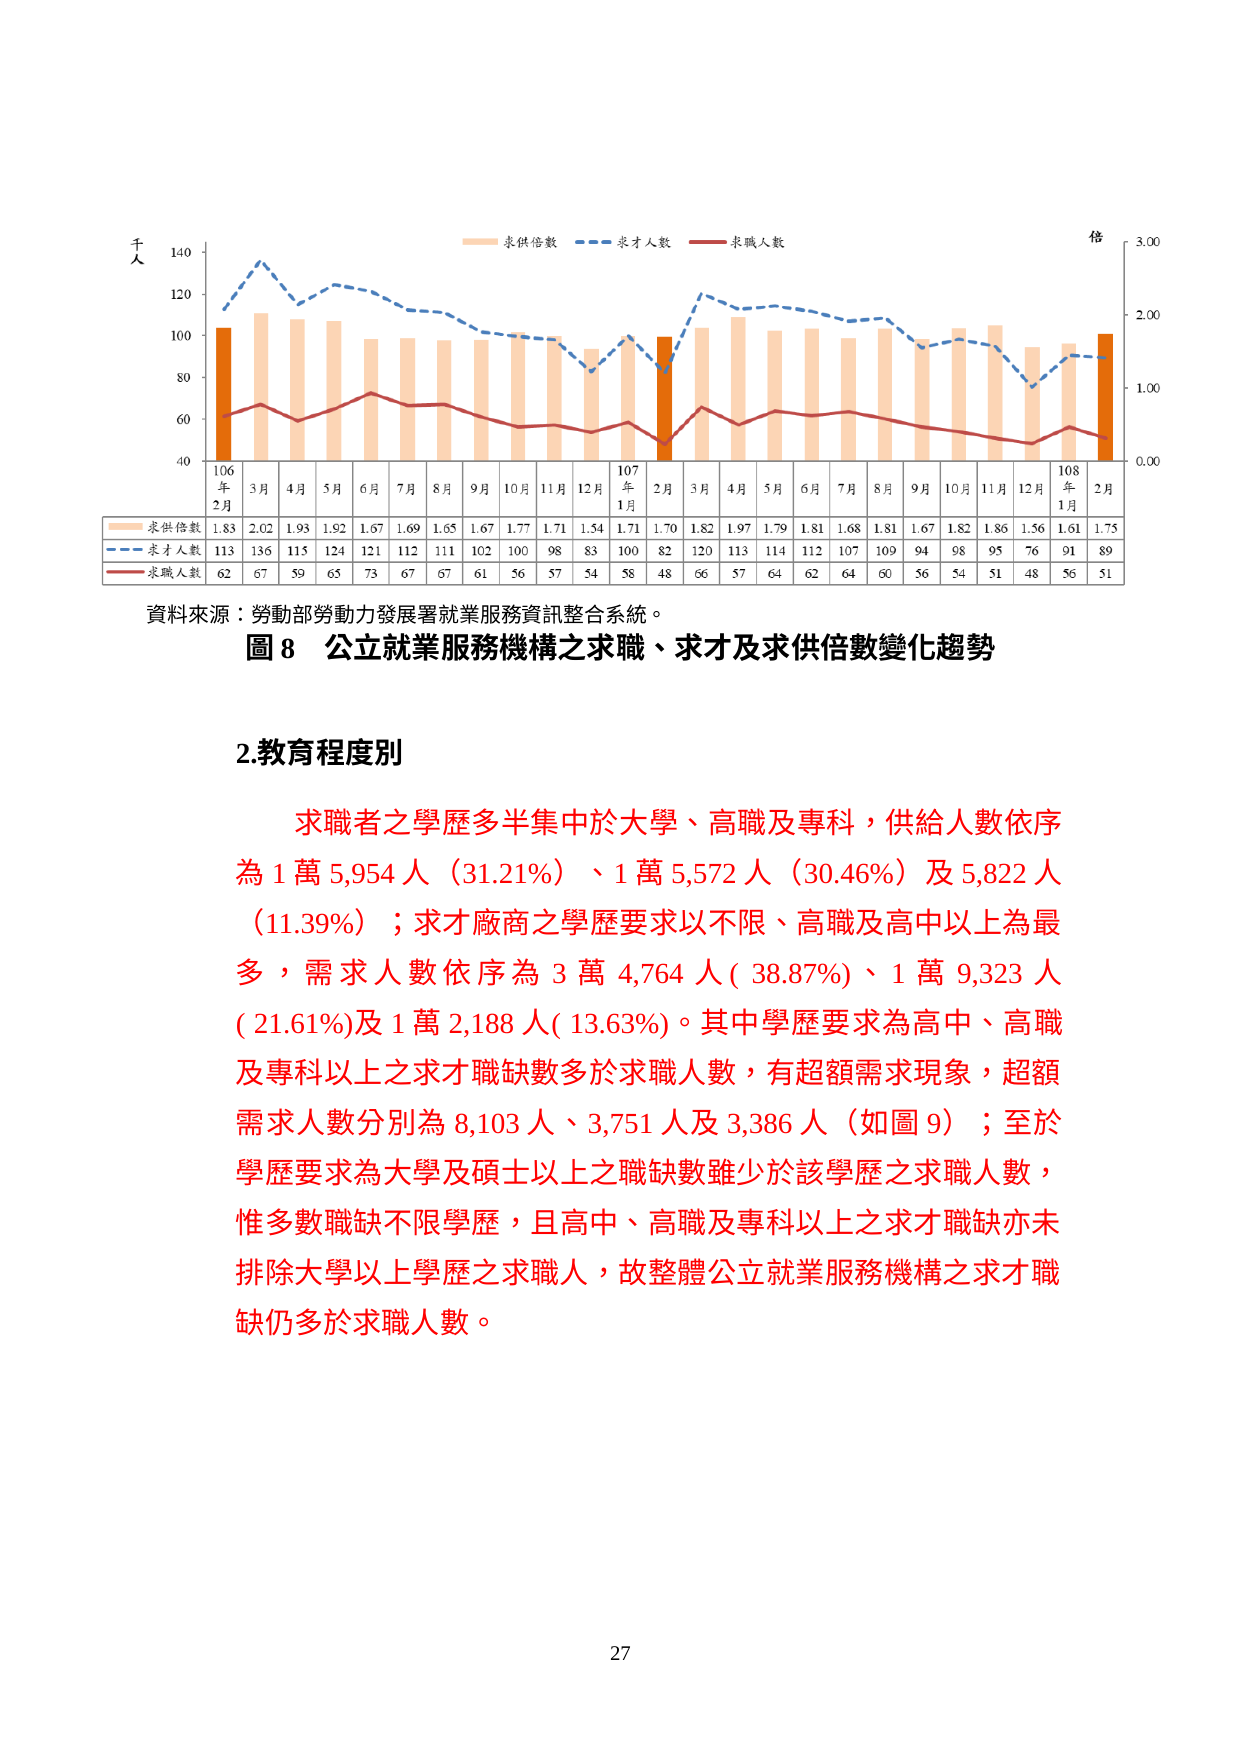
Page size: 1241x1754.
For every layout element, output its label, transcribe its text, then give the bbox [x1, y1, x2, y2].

picture [70, 222, 1170, 599]
text 圖8 公立就業服務機構之求職、求才及求供倍數變化趨勢 [177, 629, 1063, 666]
text 求職者之學歷多半集中於大學、高職及專科，供給人數依序為1萬5,954人（31.21%）、1萬5,572人（30.46%）及5,822人（11.39%）；求才廠商之學歷要求以不限、高職及高中以上為最多，需求人數依序為3萬4,764人( 38.87%)、1萬9,323人( 21.61%)及1萬2,188人( 13.63%)。其中學歷要求為高中、高職及專科以上之求才職缺數多於求職人數，有超額需求現象，超額需求人數分別為8,103人、3,751人及3,386人（如圖9）；至於學歷要求為大學及碩士以上之職缺數雖少於該學歷之求職人數，惟多數職缺不限學歷，且高中、高職及專科以上之求才職缺亦未排除大學以上學歷之求職人，故整體公立就業服務機構之求才職缺仍多於求職人數。 [236, 793, 1063, 1343]
text [147, 207, 1063, 222]
subtitle 2.教育程度別 [236, 723, 1063, 773]
text 資料來源：勞動部勞動力發展署就業服務資訊整合系統。 [147, 599, 1063, 629]
